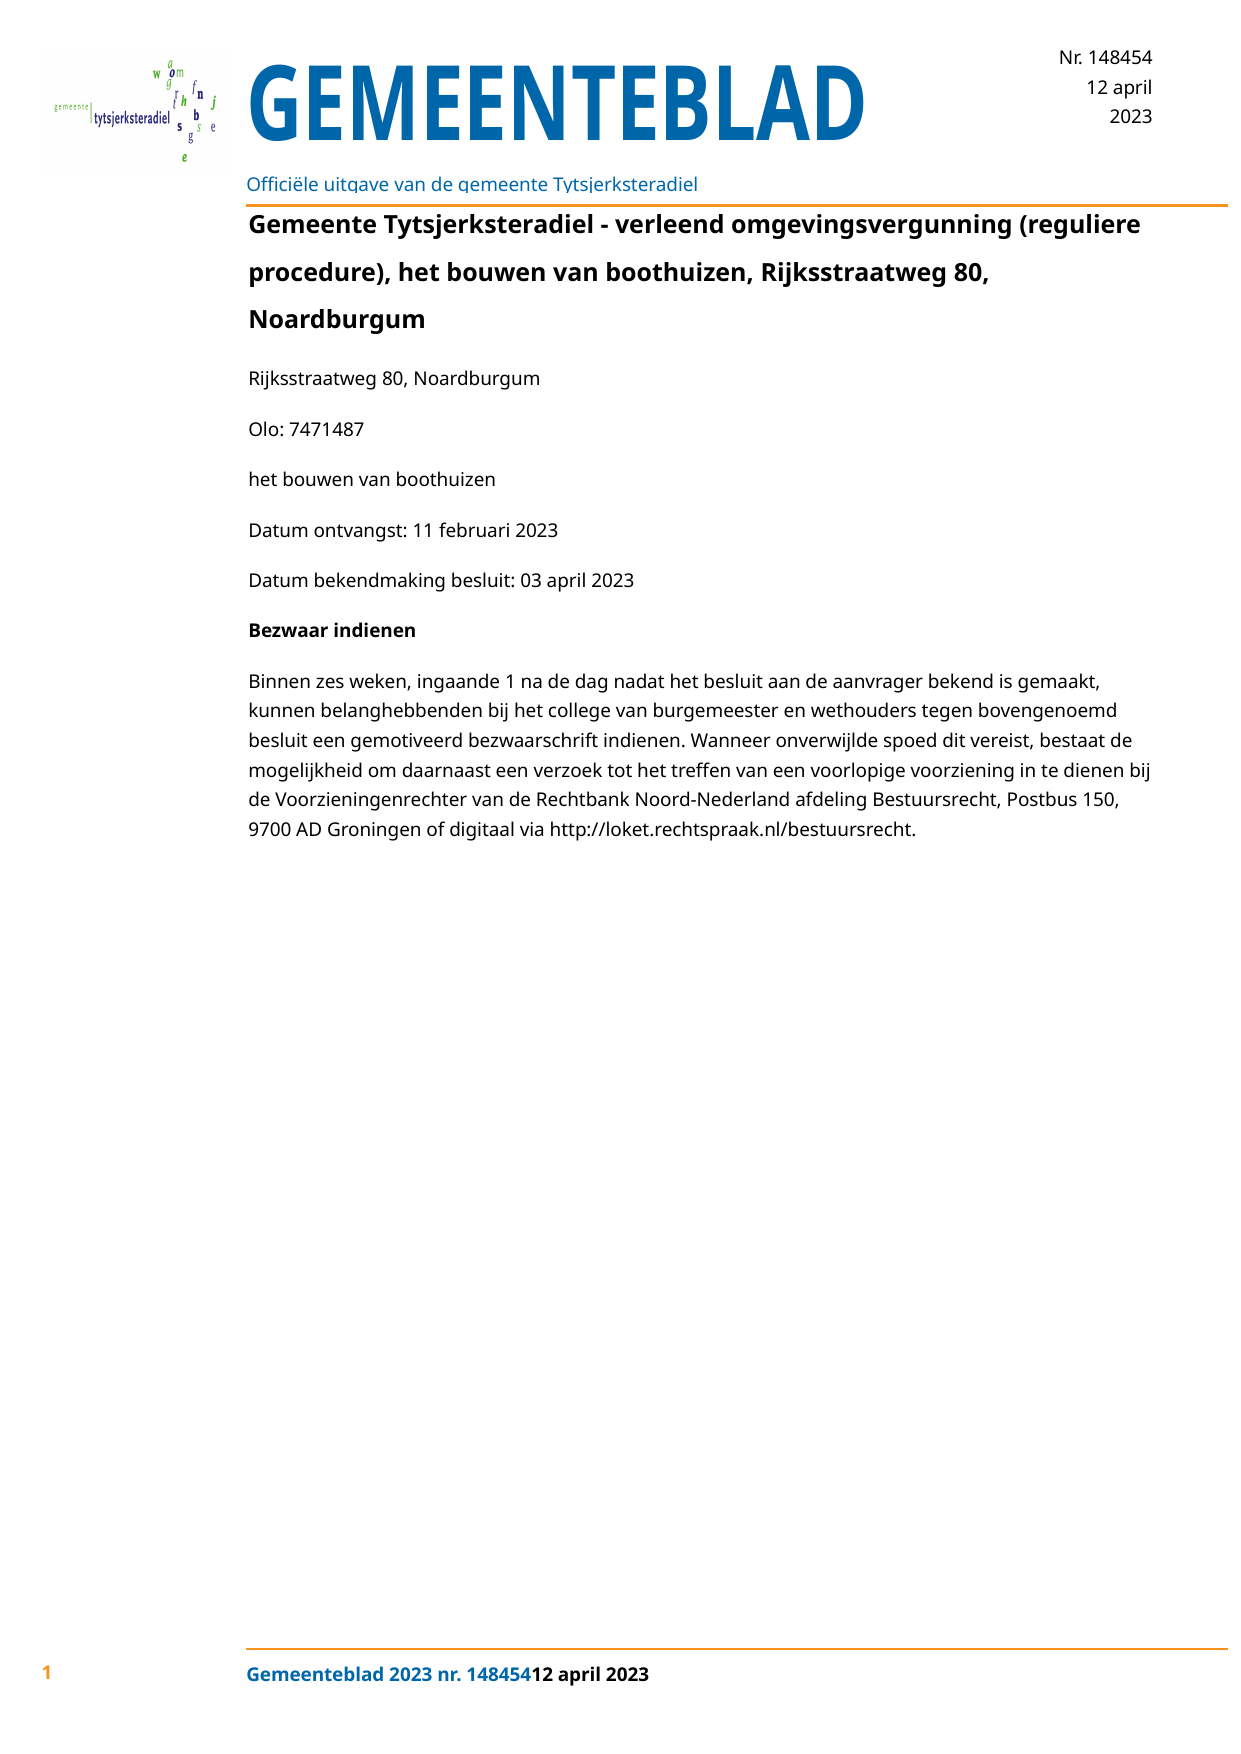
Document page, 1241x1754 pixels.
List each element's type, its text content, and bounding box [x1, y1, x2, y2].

text Bezwaar indienen [248, 618, 1152, 643]
picture [41, 47, 231, 172]
text het bouwen van boothuizen [248, 466, 1152, 492]
text Gemeente Tytsjerksteradiel - verleend omgevingsvergunning (reguliere procedure), het bouwen van boothuizen, Rijksstraatweg 80, Noardburgum [248, 207, 1152, 336]
text Olo: 7471487 [248, 416, 1152, 442]
text Rijksstraatweg 80, Noardburgum [248, 366, 1152, 391]
text Binnen zes weken, ingaande 1 na de dag nadat het besluit aan de aanvrager bekend is gemaakt, kunnen belanghebbenden bij het college van burgemeester en wethouders tegen bovengenoemd besluit een gemotiveerd bezwaarschrift indienen. Wanneer onverwijlde spoed dit vereist, bestaat de mogelijkheid om daarnaast een verzoek tot het treffen van een voorlopige voorziening in te dienen bij de Voorzieningenrechter van de Rechtbank Noord-Nederland afdeling Bestuursrecht, Postbus 150, 9700 AD Groningen of digitaal via http://loket.rechtspraak.nl/bestuursrecht. [248, 668, 1152, 842]
text Datum bekendmaking besluit: 03 april 2023 [248, 567, 1152, 593]
text Datum ontvangst: 11 februari 2023 [248, 517, 1152, 542]
